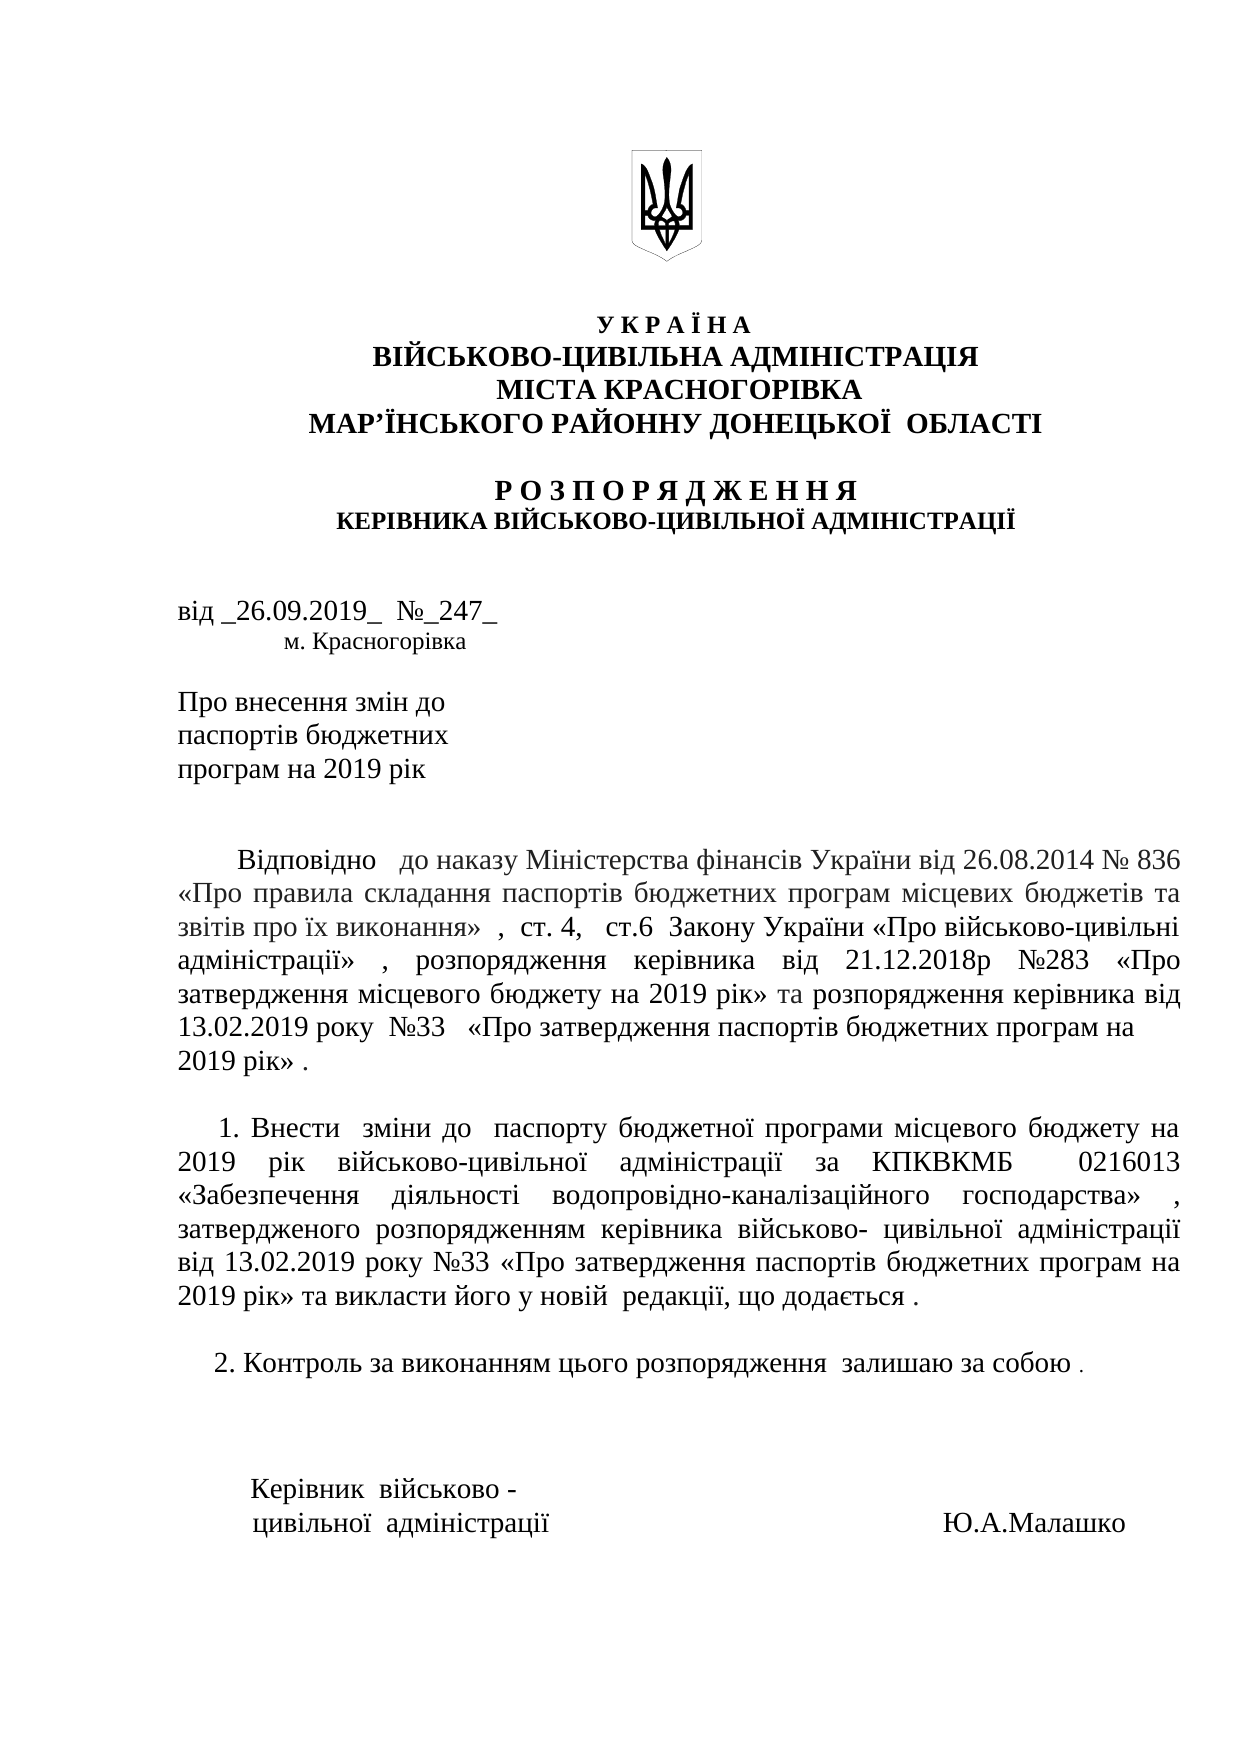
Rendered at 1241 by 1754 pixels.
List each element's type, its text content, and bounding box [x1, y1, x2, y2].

text Про внесення змін до [177, 684, 1181, 717]
text 2019 рік» . [177, 1043, 1181, 1077]
text МІСТА КРАСНОГОРІВКА [177, 372, 1181, 406]
text цивільної адміністрації Ю.А.Малашко [252, 1505, 1181, 1538]
subtitle Р О З П О Р Я Д Ж Е Н Н Я [177, 473, 1181, 506]
text програм на 2019 рік [177, 751, 1181, 784]
text КЕРІВНИКА ВІЙСЬКОВО-ЦИВІЛЬНОЇ АДМІНІСТРАЦІЇ [177, 506, 1181, 535]
text 1. Внести зміни до паспорту бюджетної програми місцевого бюджету на 2019 рік військово-цивільної адміністрації за КПКВКМБ 0216013 «Забезпечення діяльності водопровідно-каналізаційного господарства» , затвердженого розпорядженням керівника військово- цивільної адміністрації від 13.02.2019 року №33 «Про затвердження паспортів бюджетних програм на 2019 рік» та викласти його у новій редакції, що додається . [177, 1110, 1181, 1311]
text МАР’ЇНСЬКОГО РАЙОННУ ДОНЕЦЬКОЇ ОБЛАСТІ [177, 406, 1181, 439]
text Відповідно до наказу Міністерства фінансів України від 26.08.2014 № 836 «Про правила складання паспортів бюджетних програм місцевих бюджетів та звітів про їх виконання» , ст. 4, ст.6 Закону України «Про військово-цивільні адміністрації» , розпорядження керівника від 21.12.2018р №283 «Про затвердження місцевого бюджету на 2019 рік» та розпорядження керівника від 13.02.2019 року №33 «Про затвердження паспортів бюджетних програм на [177, 842, 1181, 1043]
subtitle У К Р А Ї Н А [177, 310, 1181, 339]
text Керівник військово - [177, 1471, 1181, 1505]
text 2. Контроль за виконанням цього розпорядження залишаю за собою . [177, 1345, 1181, 1378]
subtitle від _26.09.2019_ №_247_ [177, 593, 1181, 626]
text м. Красногорівка [177, 626, 1181, 655]
text ВІЙСЬКОВО-ЦИВІЛЬНА АДМІНІСТРАЦІЯ [177, 339, 1181, 372]
text паспортів бюджетних [177, 717, 1181, 751]
